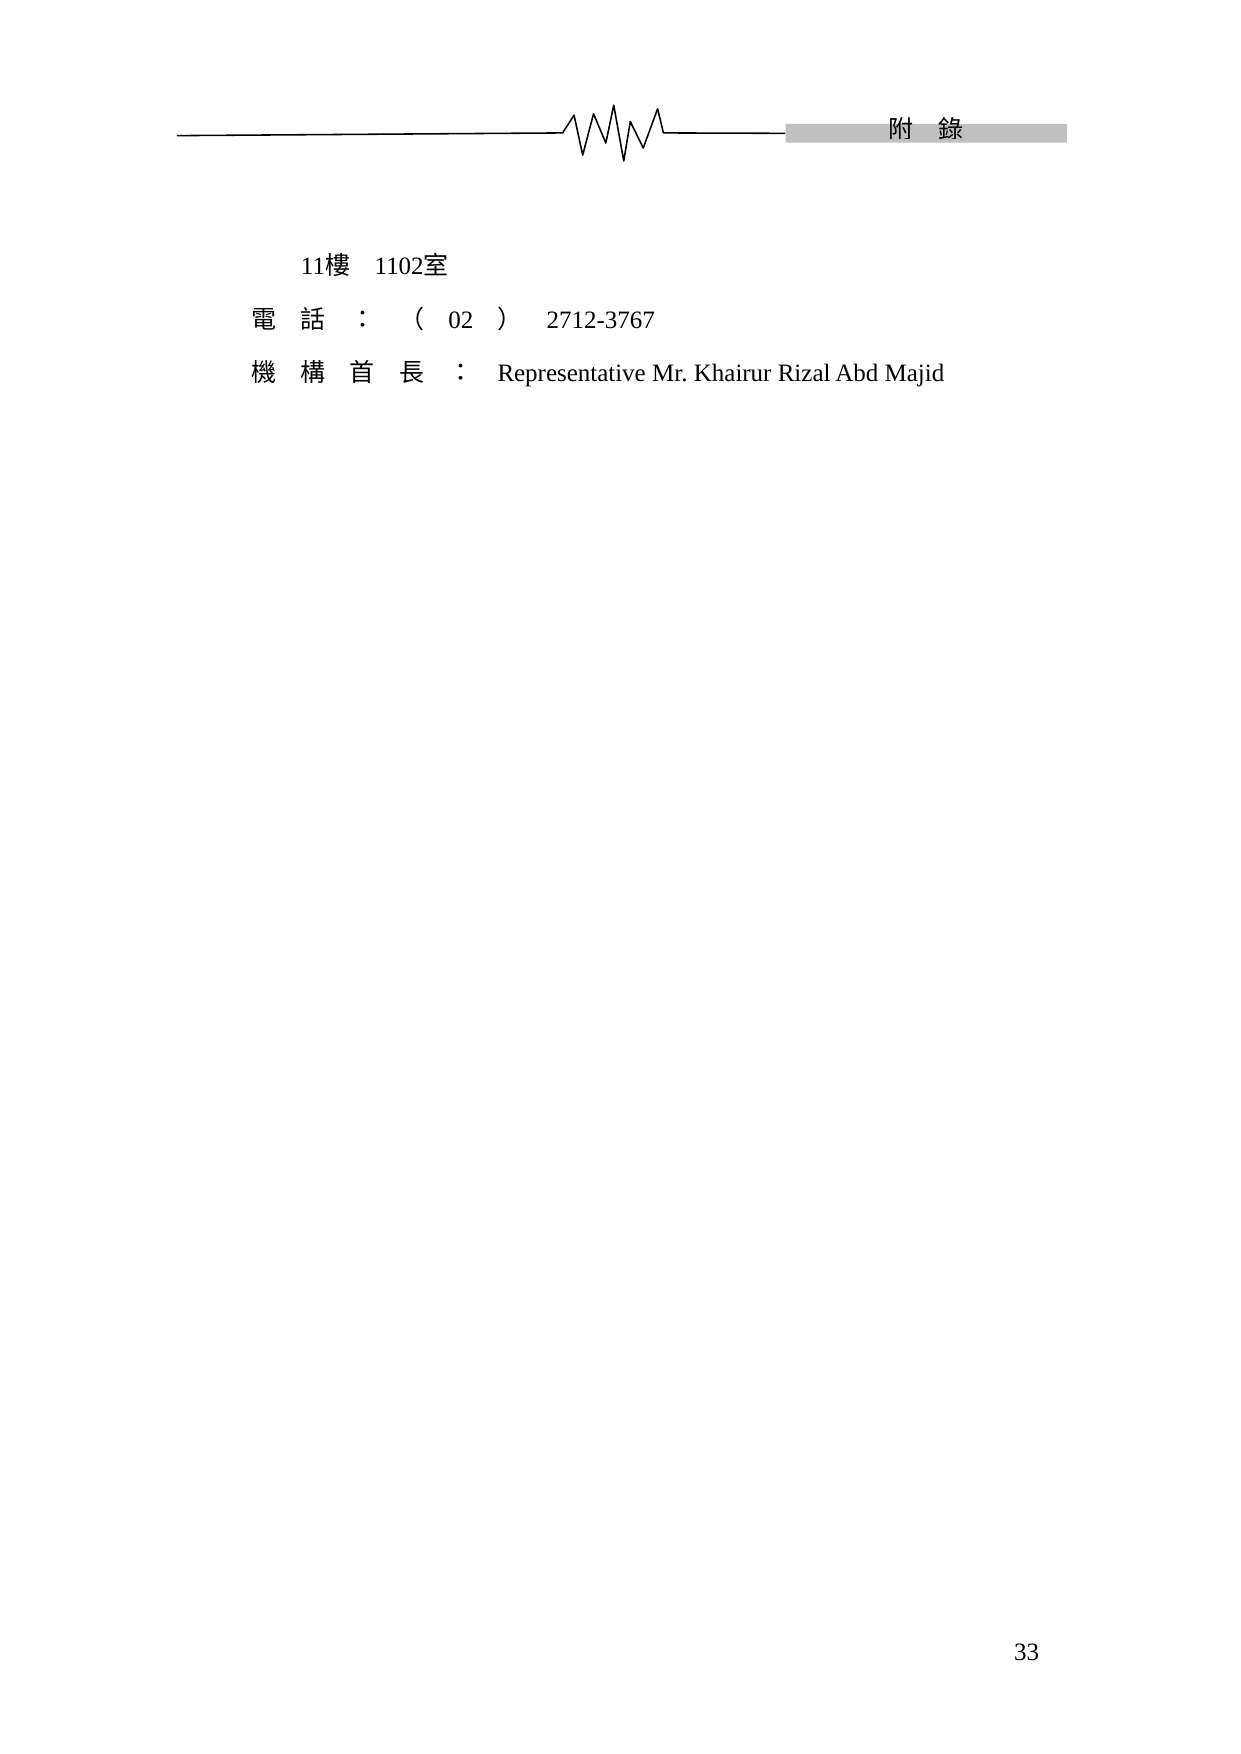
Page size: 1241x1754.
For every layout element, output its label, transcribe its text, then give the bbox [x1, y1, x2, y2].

text 機構首長：Representative Mr. Khairur Rizal Abd Majid [202, 344, 1063, 398]
text 11樓1102室 [202, 237, 1063, 291]
text 電話：（02）2712-3767 [202, 291, 1063, 344]
